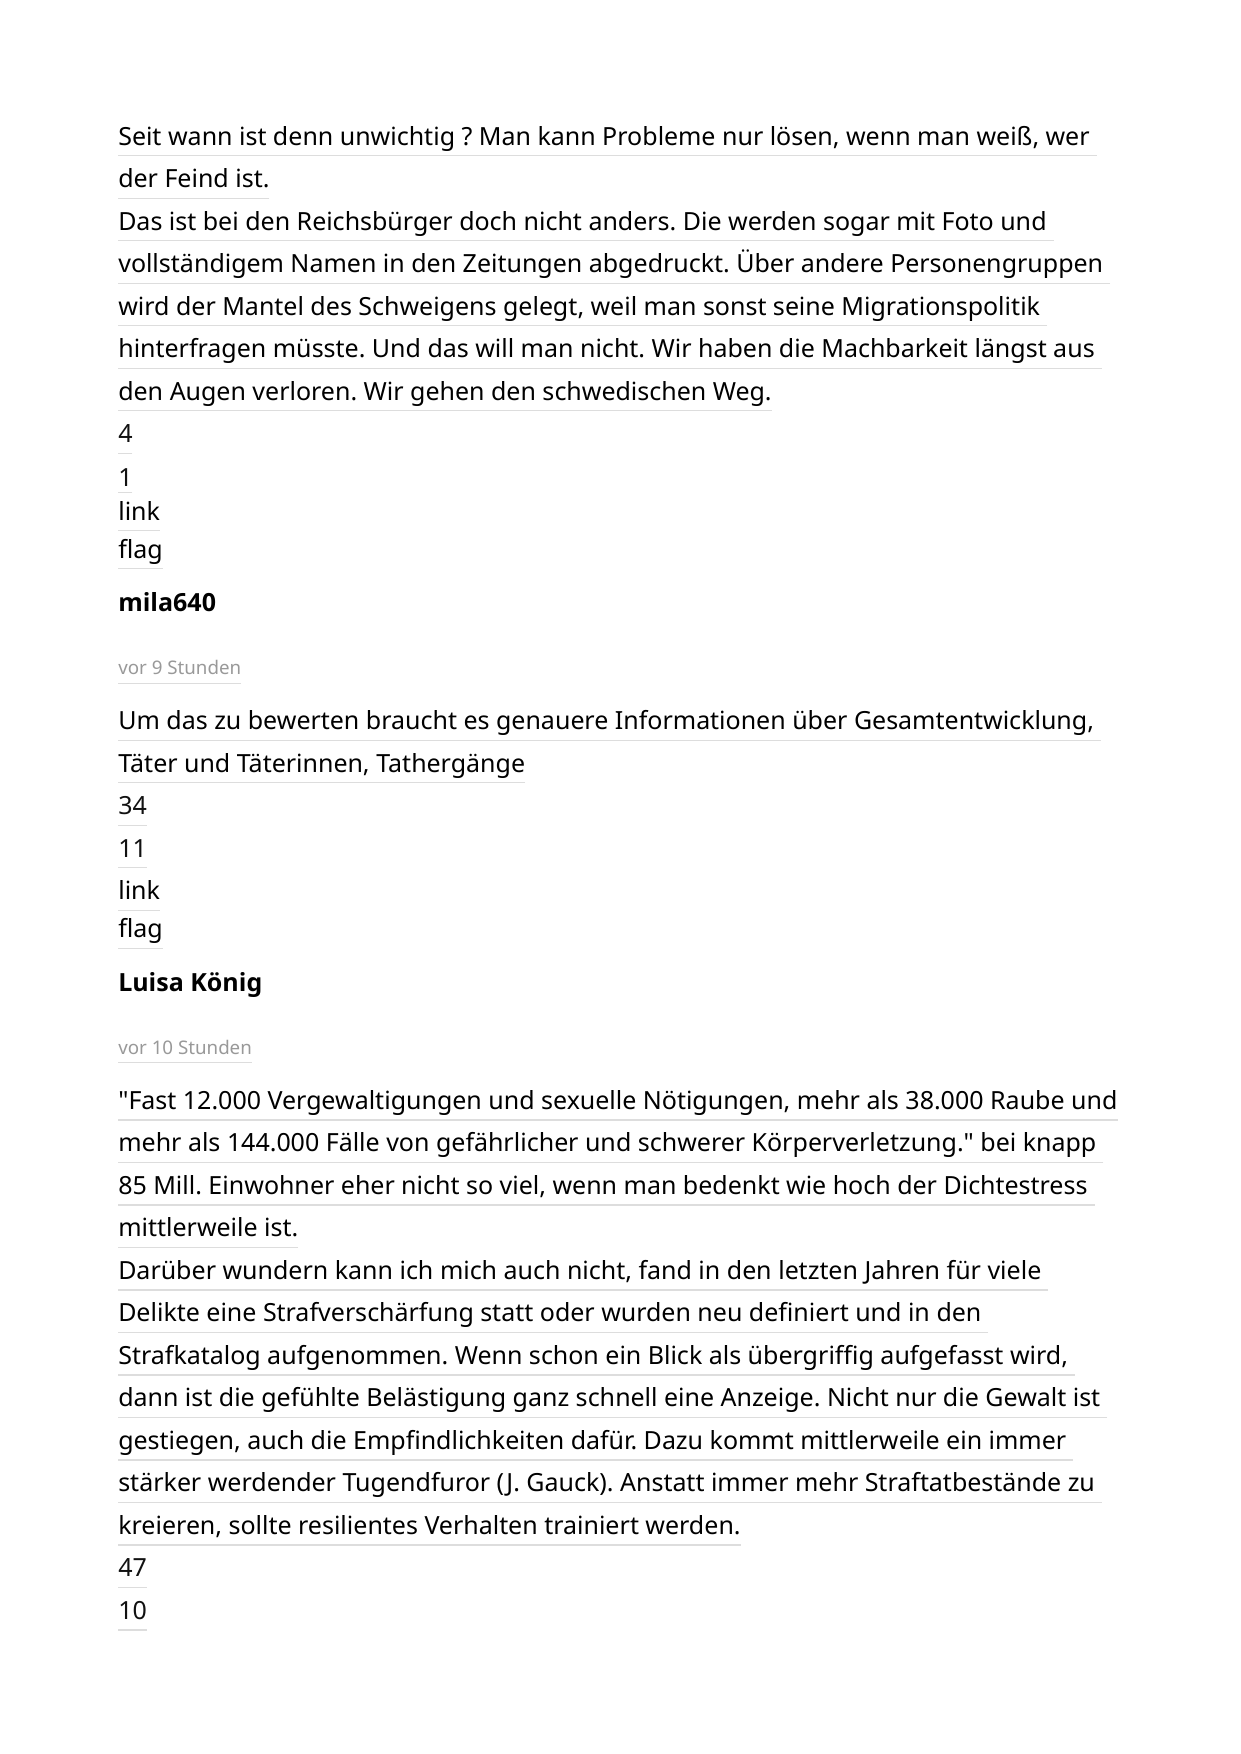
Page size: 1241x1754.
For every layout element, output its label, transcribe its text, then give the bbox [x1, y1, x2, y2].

text flag [118, 911, 1122, 949]
text Luisa König [118, 965, 1122, 999]
text link [118, 873, 1122, 911]
text link [118, 493, 1122, 531]
text 11 [118, 831, 1122, 868]
text "Fast 12.000 Vergewaltigungen und sexuelle Nötigungen, mehr als 38.000 Raube und mehr als 144.000 Fälle von gefährlicher und schwerer Körperverletzung." bei knapp 85 Mill. Einwohner eher nicht so viel, wenn man bedenkt wie hoch der Dichtestress mittlerweile ist. Darüber wundern kann ich mich auch nicht, fand in den letzten Jahren für viele Delikte eine Strafverschärfung statt oder wurden neu definiert und in den Strafkatalog aufgenommen. Wenn schon ein Blick als übergriffig aufgefasst wird, dann ist die gefühlte Belästigung ganz schnell eine Anzeige. Nicht nur die Gewalt ist gestiegen, auch die Empfindlichkeiten dafür. Dazu kommt mittlerweile ein immer stärker werdender Tugendfuror (J. Gauck). Anstatt immer mehr Straftatbestände zu kreieren, sollte resilientes Verhalten trainiert werden. [118, 1083, 1122, 1546]
text Seit wann ist denn unwichtig ? Man kann Probleme nur lösen, wenn man weiß, wer der Feind ist. Das ist bei den Reichsbürger doch nicht anders. Die werden sogar mit Foto und vollständigem Namen in den Zeitungen abgedruckt. Über andere Personengruppen wird der Mantel des Schweigens gelegt, weil man sonst seine Migrationspolitik hinterfragen müsste. Und das will man nicht. Wir haben die Machbarkeit längst aus den Augen verloren. Wir gehen den schwedischen Weg. [118, 118, 1122, 411]
text vor 9 Stunden [118, 654, 1117, 684]
text mila640 [118, 585, 1122, 619]
text 47 [118, 1550, 1122, 1588]
text 10 [118, 1593, 1122, 1631]
text 1 [118, 458, 1122, 493]
text 4 [118, 416, 1122, 454]
text flag [118, 531, 1122, 569]
text 34 [118, 788, 1122, 826]
text vor 10 Stunden [118, 1034, 1117, 1063]
text Um das zu bewerten braucht es genauere Informationen über Gesamtentwicklung, Täter und Täterinnen, Tathergänge [118, 703, 1122, 783]
